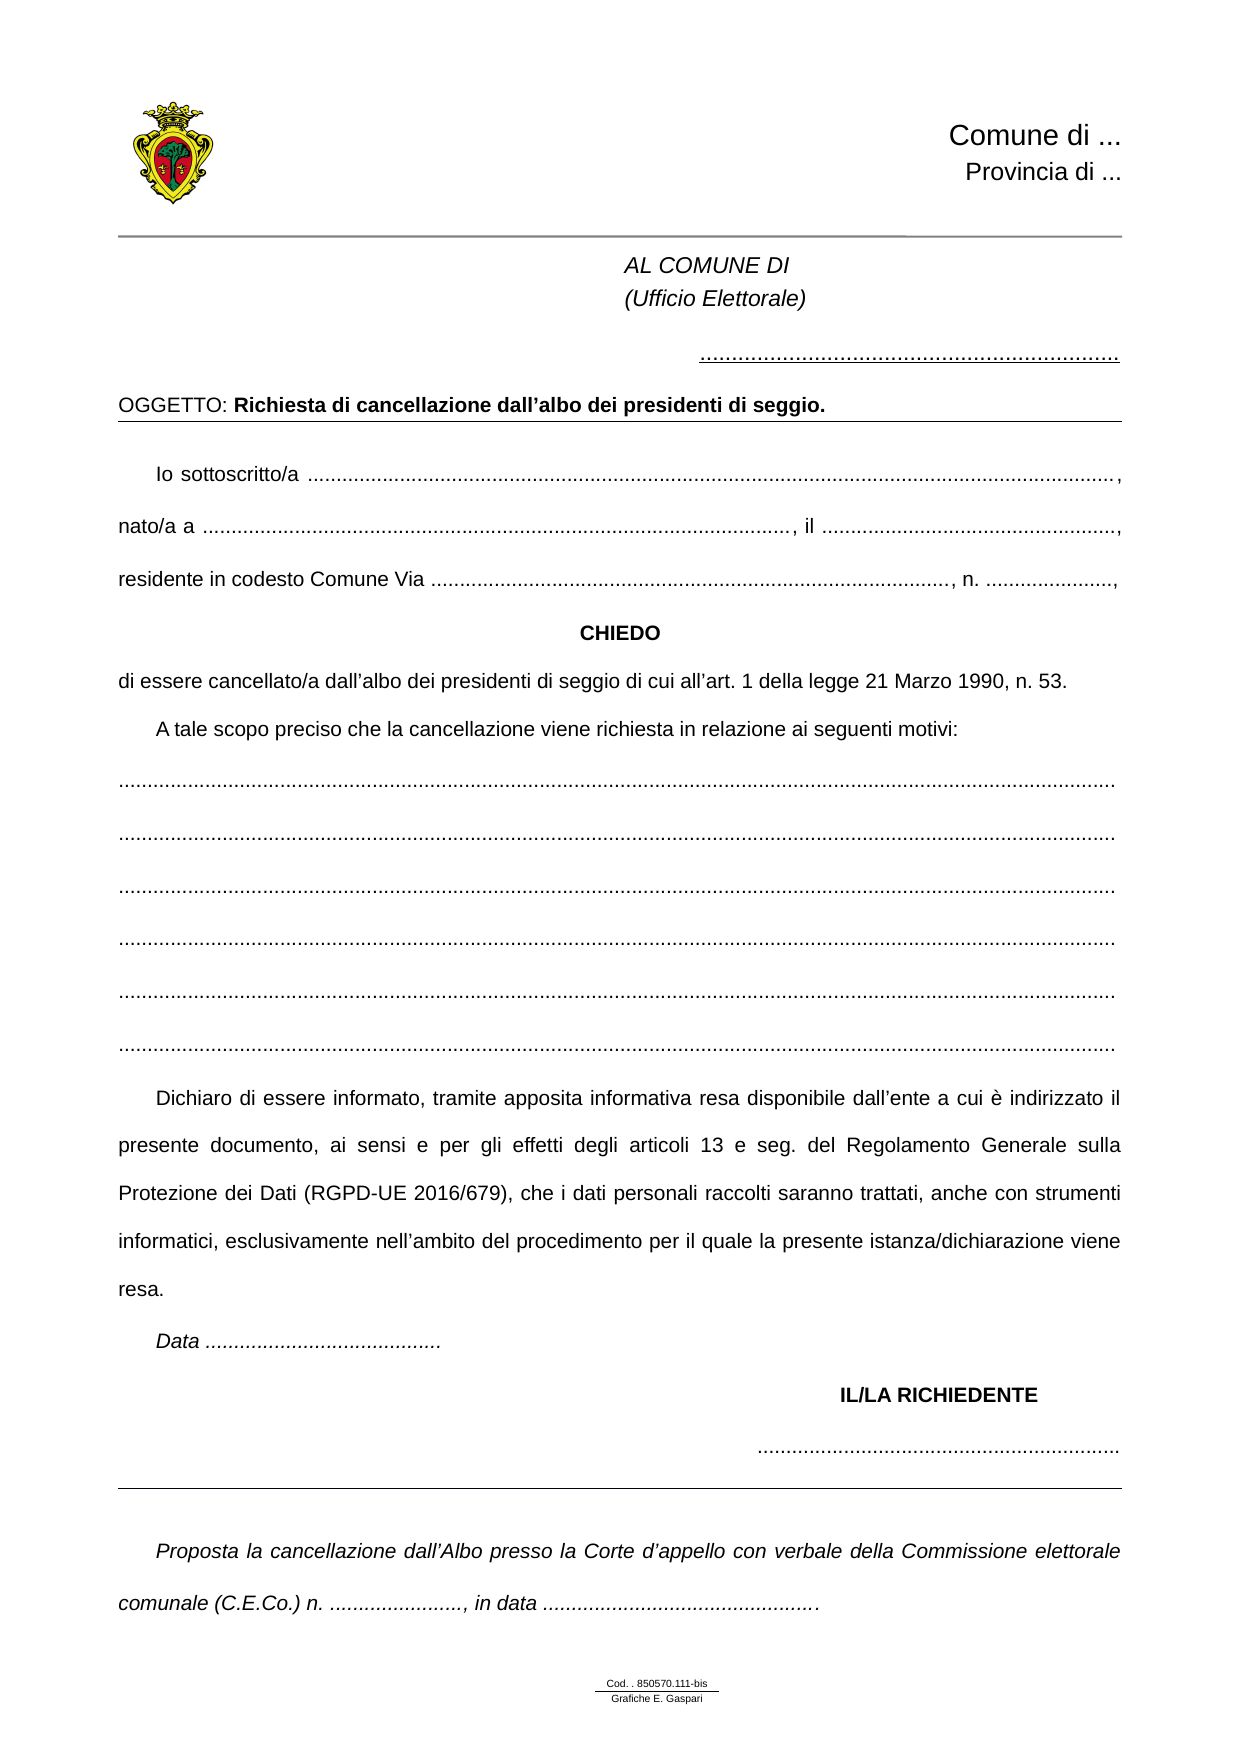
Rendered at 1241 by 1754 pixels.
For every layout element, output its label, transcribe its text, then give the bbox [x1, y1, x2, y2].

subtitle AL COMUNE DI [624, 252, 1122, 278]
text OGGETTO: Richiesta di cancellazione dall’albo dei presidenti di seggio. [118, 393, 1122, 421]
text Proposta la cancellazione dall’Albo presso la Corte d’appello con verbale della Commissione elettorale comunale (C.E.Co.) n. ......................., in data ................................................ [118, 1536, 1122, 1616]
subtitle CHIEDO [118, 621, 1122, 644]
text (Ufficio Elettorale) [624, 285, 1122, 311]
text Dichiaro di essere informato, tramite apposita informativa resa disponibile dall’ente a cui è indirizzato il presente documento, ai sensi e per gli effetti degli articoli 13 e seg. del Regolamento Generale sulla Protezione dei Dati (RGPD-UE 2016/679), che i dati personali raccolti saranno trattati, anche con strumenti informatici, esclusivamente nell’ambito del procedimento per il quale la presente istanza/dichiarazione viene resa. [118, 1085, 1122, 1301]
text A tale scopo preciso che la cancellazione viene richiesta in relazione ai seguenti motivi: [118, 716, 1122, 740]
picture [122, 87, 224, 219]
text Io sottoscritto/a ............................................................................................................................................, nato/a a ......................................................................................................, il ..................................................., residente in codesto Comune Via .........................................................................................., n. ......................, [118, 458, 1122, 592]
subtitle IL/LA RICHIEDENTE [756, 1382, 1122, 1406]
text Comune di ... [224, 118, 1122, 152]
text ............................................................... [756, 1430, 1122, 1459]
text .................................................................. [624, 337, 1122, 366]
text Provincia di ... [224, 157, 1122, 185]
text di essere cancellato/a dall’albo dei presidenti di seggio di cui all’art. 1 della legge 21 Marzo 1990, n. 53. [118, 668, 1122, 692]
text Data ......................................... [118, 1325, 1122, 1354]
text ............................................................................................................................................................................. ............................................................................................................................................................................. ............................................................................................................................................................................. ............................................................................................................................................................................. ............................................................................................................................................................................. ............................................................................................................................................................................. [118, 764, 1122, 1057]
